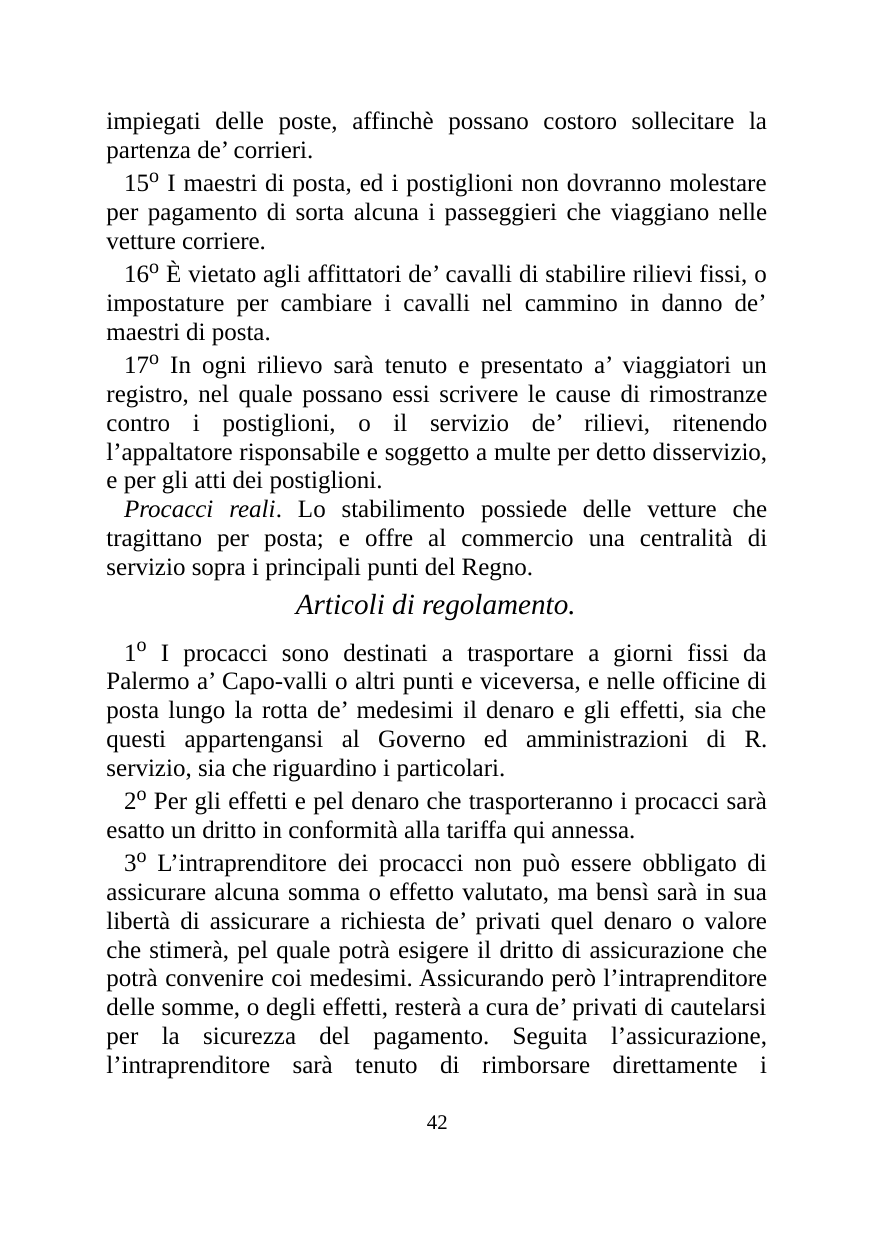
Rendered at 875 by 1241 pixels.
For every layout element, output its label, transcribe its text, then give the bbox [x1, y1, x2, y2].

text 1o I procacci sono destinati a trasportare a giorni fissi da Palermo a’ Capo-valli o altri punti e viceversa, e nelle officine di posta lungo la rotta de’ medesimi il denaro e gli effetti, sia che questi appartengansi al Governo ed amministrazioni di R. servizio, sia che riguardino i particolari. [106, 633, 768, 781]
text impiegati delle poste, affinchè possano costoro sollecitare la partenza de’ corrieri. [106, 106, 768, 164]
text 17o In ogni rilievo sarà tenuto e presentato a’ viaggiatori un registro, nel quale possano essi scrivere le cause di rimostranze contro i postiglioni, o il servizio de’ rilievi, ritenendo l’appaltatore risponsabile e soggetto a multe per detto disservizio, e per gli atti dei postiglioni. [106, 346, 768, 494]
text 3o L’intraprenditore dei procacci non può essere obbligato di assicurare alcuna somma o effetto valutato, ma bensì sarà in sua libertà di assicurare a richiesta de’ privati quel denaro o valore che stimerà, pel quale potrà esigere il dritto di assicurazione che potrà convenire coi medesimi. Assicurando però l’intraprenditore delle somme, o degli effetti, resterà a cura de’ privati di cautelarsi per la sicurezza del pagamento. Seguita l’assicurazione, l’intraprenditore sarà tenuto di rimborsare direttamente i [106, 844, 768, 1078]
text Procacci reali. Lo stabilimento possiede delle vetture che tragittano per posta; e offre al commercio una centralità di servizio sopra i principali punti del Regno. [106, 494, 768, 581]
text 15o I maestri di posta, ed i postiglioni non dovranno molestare per pagamento di sorta alcuna i passeggieri che viaggiano nelle vetture corriere. [106, 164, 768, 255]
subtitle Articoli di regolamento. [106, 587, 768, 620]
text 16o È vietato agli affittatori de’ cavalli di stabilire rilievi fissi, o impostature per cambiare i cavalli nel cammino in danno de’ maestri di posta. [106, 255, 768, 346]
text 2o Per gli effetti e pel denaro che trasporteranno i procacci sarà esatto un dritto in conformità alla tariffa qui annessa. [106, 781, 768, 844]
